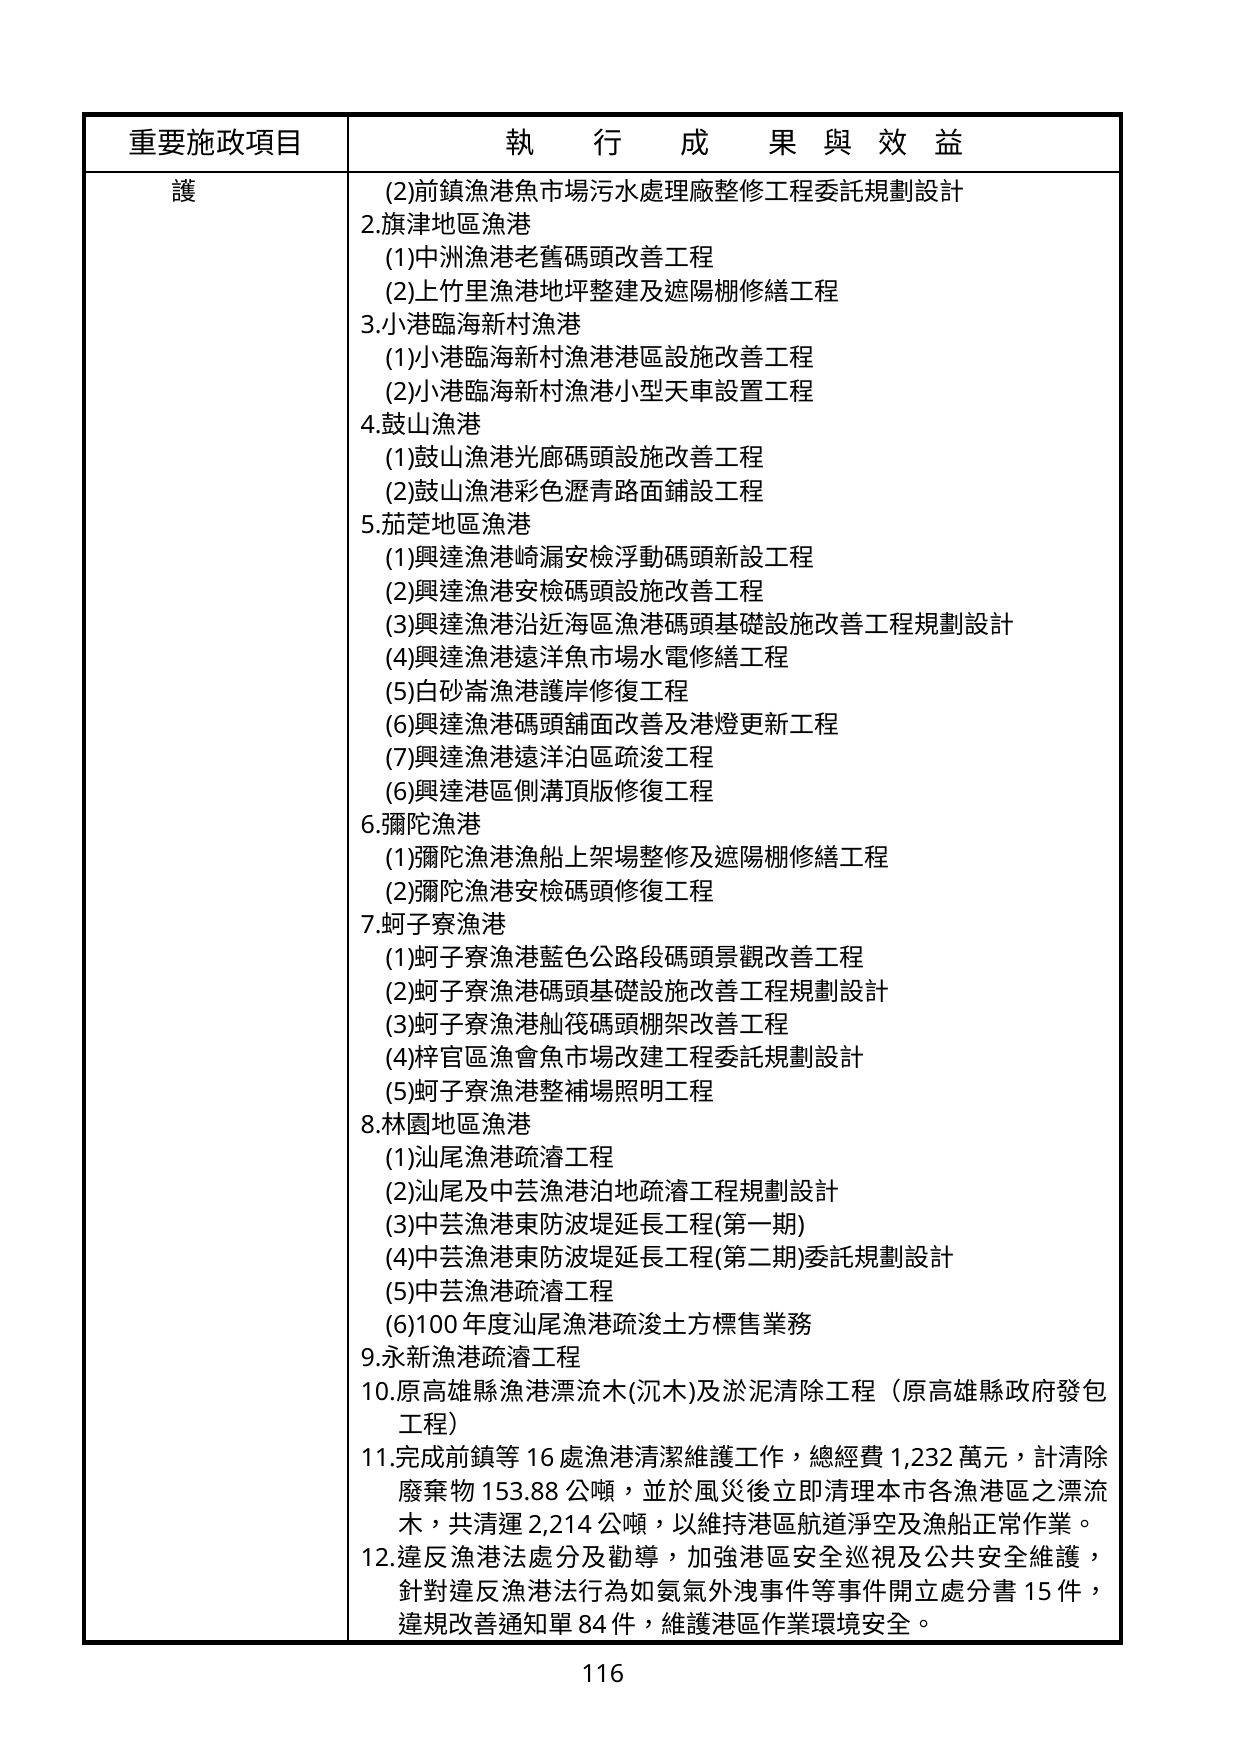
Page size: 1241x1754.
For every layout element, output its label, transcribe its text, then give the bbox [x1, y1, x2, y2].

table_header 執 行 成 果 與 效 益 [349, 117, 1119, 171]
table_cell (2)前鎮漁港魚市場污水處理廠整修工程委託規劃設計 2.旗津地區漁港 (1)中洲漁港老舊碼頭改善工程 (2)上竹里漁港地坪整建及遮陽棚修繕工程 3.小港臨海新村漁港 (1)小港臨海新村漁港港區設施改善工程 (2)小港臨海新村漁港小型天車設置工程 4.鼓山漁港 (1)鼓山漁港光廊碼頭設施改善工程 (2)鼓山漁港彩色瀝青路面鋪設工程 5.茄萣地區漁港 (1)興達漁港崎漏安檢浮動碼頭新設工程 (2)興達漁港安檢碼頭設施改善工程 (3)興達漁港沿近海區漁港碼頭基礎設施改善工程規劃設計 (4)興達漁港遠洋魚市場水電修繕工程 (5)白砂崙漁港護岸修復工程 (6)興達漁港碼頭舖面改善及港燈更新工程 (7)興達漁港遠洋泊區疏浚工程 (6)興達港區側溝頂版修復工程 6.彌陀漁港 (1)彌陀漁港漁船上架場整修及遮陽棚修繕工程 (2)彌陀漁港安檢碼頭修復工程 7.蚵子寮漁港 (1)蚵子寮漁港藍色公路段碼頭景觀改善工程 (2)蚵子寮漁港碼頭基礎設施改善工程規劃設計 (3)蚵子寮漁港舢筏碼頭棚架改善工程 (4)梓官區漁會魚市場改建工程委託規劃設計 (5)蚵子寮漁港整補場照明工程 8.林園地區漁港 (1)汕尾漁港疏濬工程 (2)汕尾及中芸漁港泊地疏濬工程規劃設計 (3)中芸漁港東防波堤延長工程(第一期) (4)中芸漁港東防波堤延長工程(第二期)委託規劃設計 (5)中芸漁港疏濬工程 (6)100年度汕尾漁港疏浚土方標售業務 9.永新漁港疏濬工程 10.原高雄縣漁港漂流木(沉木)及淤泥清除工程（原高雄縣政府發包工程） 11.完成前鎮等16處漁港清潔維護工作，總經費1,232萬元，計清除廢棄物153.88公噸，並於風災後立即清理本市各漁港區之漂流木，共清運2,214公噸，以維持港區航道淨空及漁船正常作業。 12.違反漁港法處分及勸導，加強港區安全巡視及公共安全維護， 針對違反漁港法行為如氨氣外洩事件等事件開立處分書15件， 違規改善通知單84件，維護港區作業環境安全。 [349, 173, 1119, 1640]
table_header 重要施政項目 [86, 117, 347, 171]
table_cell 護 [86, 173, 347, 1640]
